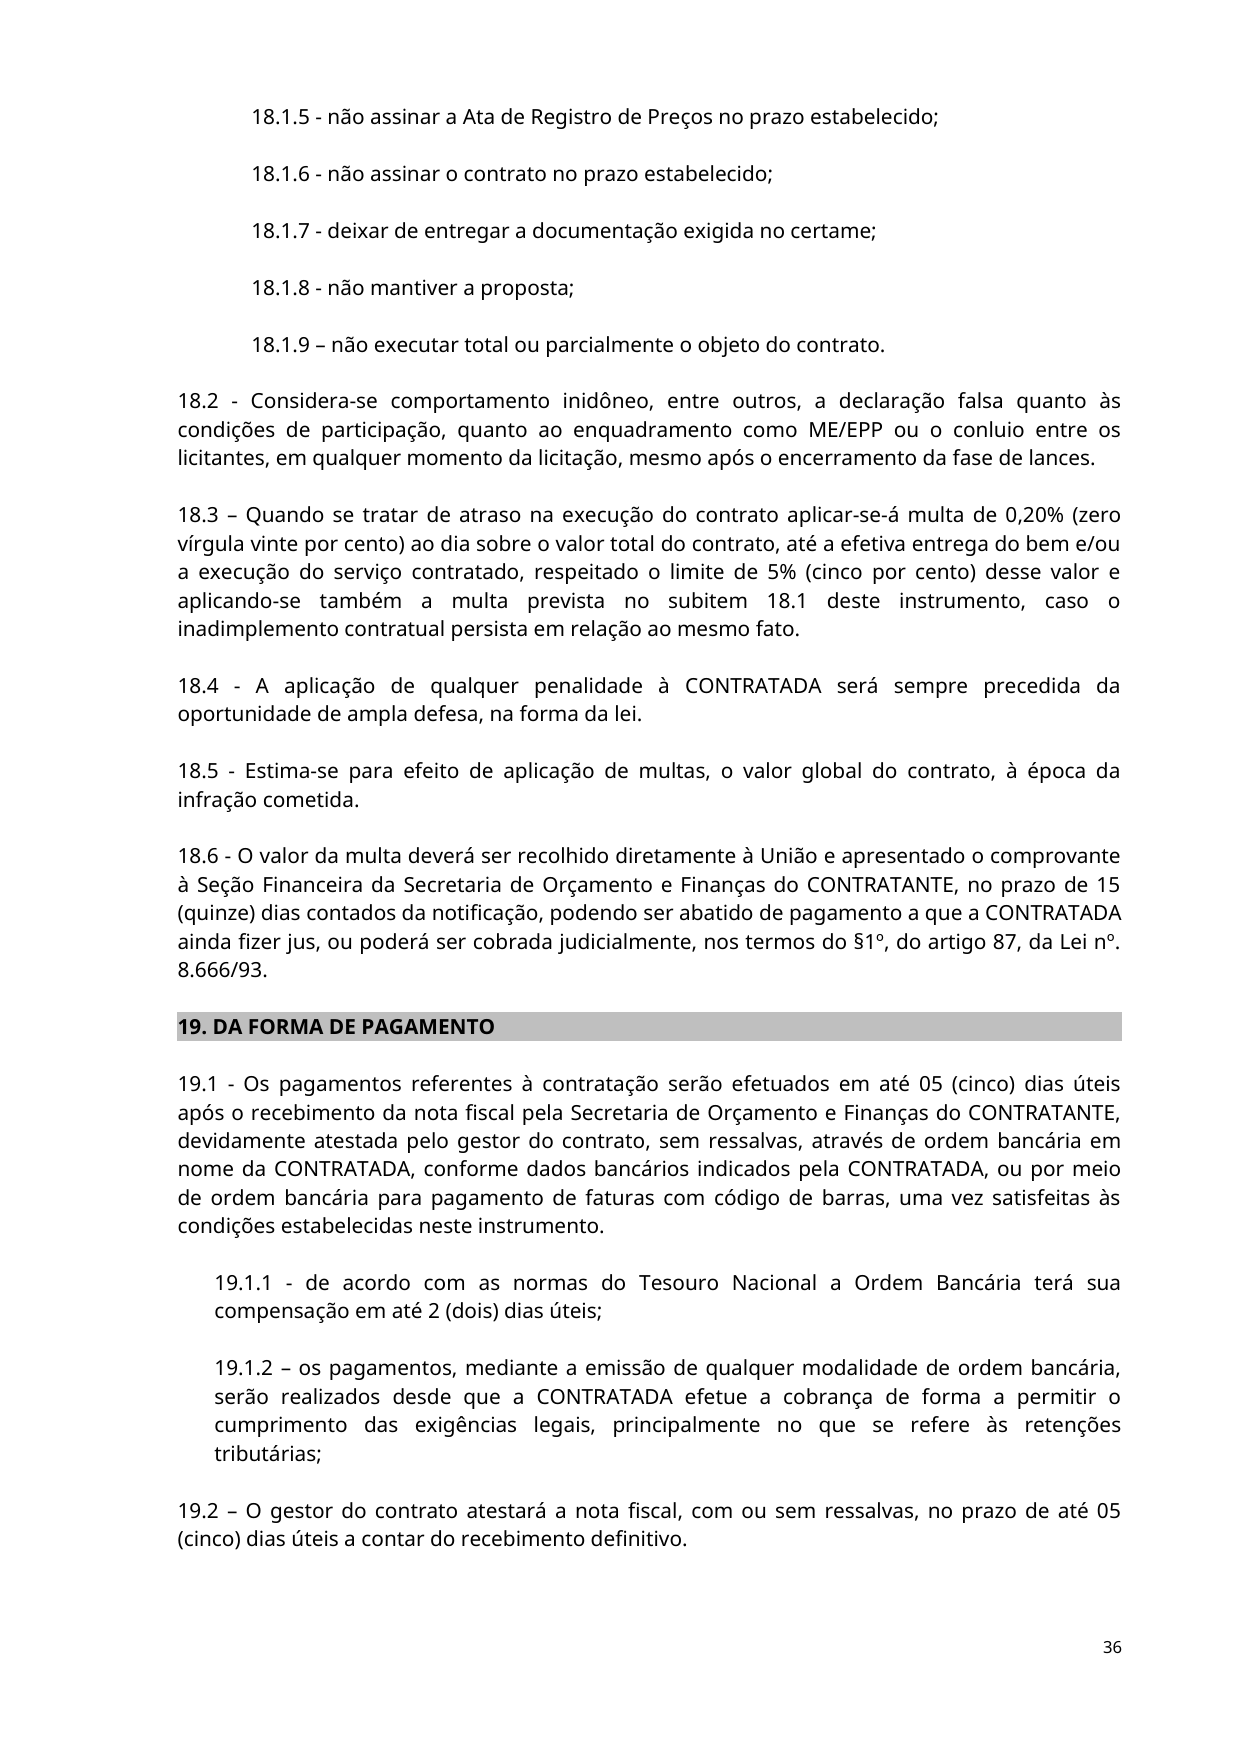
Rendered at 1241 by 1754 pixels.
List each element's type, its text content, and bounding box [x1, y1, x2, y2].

text 19.1.1 - de acordo com as normas do Tesouro Nacional a Ordem Bancária terá sua compensação em até 2 (dois) dias úteis; [214, 1268, 1122, 1325]
text 18.1.6 - não assinar o contrato no prazo estabelecido; [251, 159, 1122, 188]
text 19.2 – O gestor do contrato atestará a nota fiscal, com ou sem ressalvas, no prazo de até 05 (cinco) dias úteis a contar do recebimento definitivo. [177, 1496, 1122, 1553]
text 18.1.7 - deixar de entregar a documentação exigida no certame; [251, 216, 1122, 244]
text 18.3 – Quando se tratar de atraso na execução do contrato aplicar-se-á multa de 0,20% (zero vírgula vinte por cento) ao dia sobre o valor total do contrato, até a efetiva entrega do bem e/ou a execução do serviço contratado, respeitado o limite de 5% (cinco por cento) desse valor e aplicando-se também a multa prevista no subitem 18.1 deste instrumento, caso o inadimplemento contratual persista em relação ao mesmo fato. [177, 500, 1122, 643]
text 18.1.8 - não mantiver a proposta; [251, 273, 1122, 301]
text 18.1.9 – não executar total ou parcialmente o objeto do contrato. [251, 330, 1122, 358]
text 18.6 - O valor da multa deverá ser recolhido diretamente à União e apresentado o comprovante à Seção Financeira da Secretaria de Orçamento e Finanças do CONTRATANTE, no prazo de 15 (quinze) dias contados da notificação, podendo ser abatido de pagamento a que a CONTRATADA ainda fizer jus, ou poderá ser cobrada judicialmente, nos termos do §1º, do artigo 87, da Lei nº. 8.666/93. [177, 842, 1122, 984]
text 19. DA FORMA DE PAGAMENTO [177, 1012, 1122, 1041]
text 18.2 - Considera-se comportamento inidôneo, entre outros, a declaração falsa quanto às condições de participação, quanto ao enquadramento como ME/EPP ou o conluio entre os licitantes, em qualquer momento da licitação, mesmo após o encerramento da fase de lances. [177, 387, 1122, 472]
text 19.1.2 – os pagamentos, mediante a emissão de qualquer modalidade de ordem bancária, serão realizados desde que a CONTRATADA efetue a cobrança de forma a permitir o cumprimento das exigências legais, principalmente no que se refere às retenções tributárias; [214, 1353, 1122, 1467]
text 19.1 - Os pagamentos referentes à contratação serão efetuados em até 05 (cinco) dias úteis após o recebimento da nota fiscal pela Secretaria de Orçamento e Finanças do CONTRATANTE, devidamente atestada pelo gestor do contrato, sem ressalvas, através de ordem bancária em nome da CONTRATADA, conforme dados bancários indicados pela CONTRATADA, ou por meio de ordem bancária para pagamento de faturas com código de barras, uma vez satisfeitas às condições estabelecidas neste instrumento. [177, 1069, 1122, 1240]
text 18.4 - A aplicação de qualquer penalidade à CONTRATADA será sempre precedida da oportunidade de ampla defesa, na forma da lei. [177, 671, 1122, 728]
text 18.1.5 - não assinar a Ata de Registro de Preços no prazo estabelecido; [251, 102, 1122, 131]
text 18.5 - Estima-se para efeito de aplicação de multas, o valor global do contrato, à época da infração cometida. [177, 756, 1122, 813]
